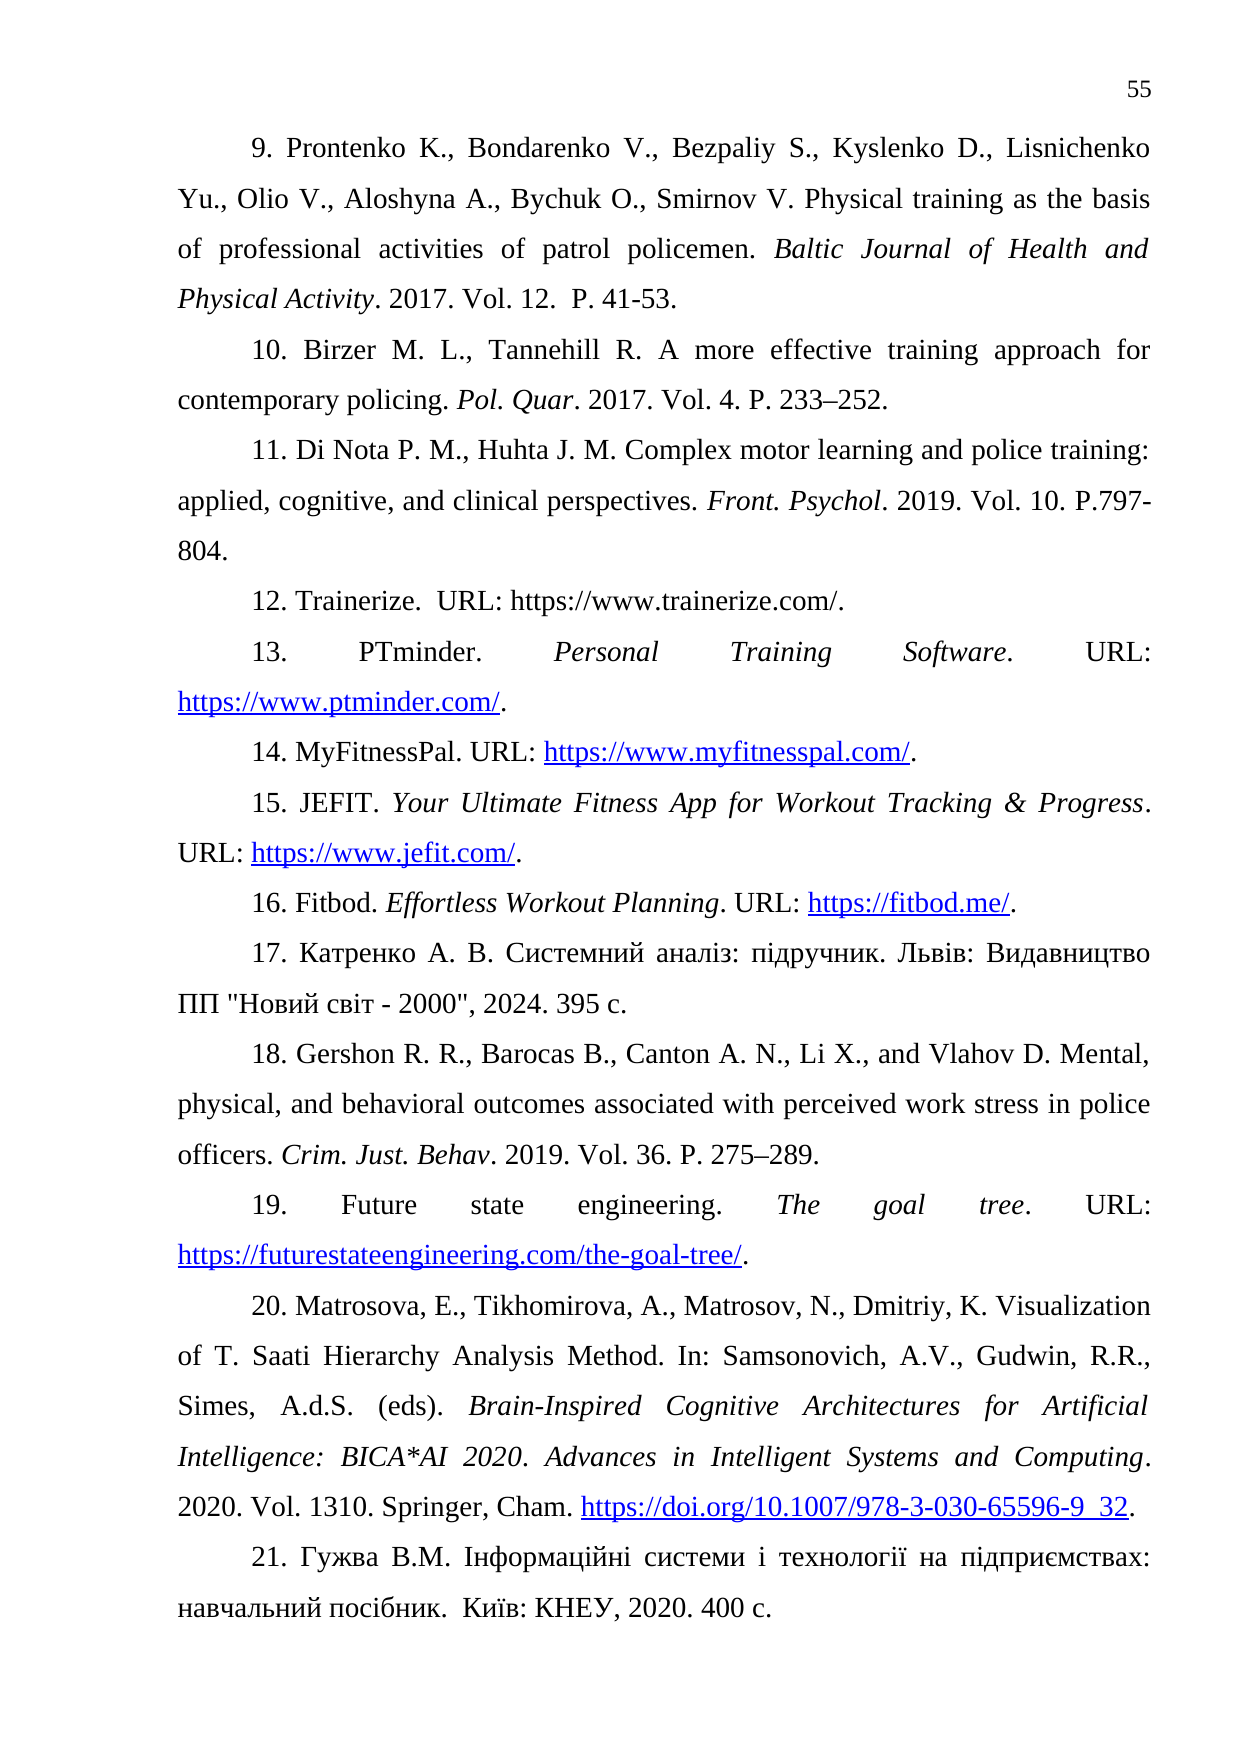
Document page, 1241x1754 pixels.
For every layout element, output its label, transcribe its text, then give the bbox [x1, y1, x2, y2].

list 18. Gershon R. R., Barocas B., Canton A. N., Li X., and Vlahov D. Mental, physical, and behavioral outcomes associated with perceived work stress in police officers. Crim. Just. Behav. 2019. Vol. 36. P. 275–289. [177, 1036, 1152, 1170]
list 13. PTminder. Personal Training Software. URL: https://www.ptminder.com/. [177, 634, 1152, 718]
list 11. Di Nota P. M., Huhta J. M. Complex motor learning and police training: applied, cognitive, and clinical perspectives. Front. Psychol. 2019. Vol. 10. P.797-804. [177, 432, 1152, 567]
list 21. Гужва В.М. Інформаційні системи і технології на підприємствах: навчальний посібник. Київ: КНЕУ, 2020. 400 с. [177, 1539, 1152, 1623]
list 9. Prontenko K., Bondarenko V., Bezpaliy S., Kyslenko D., Lisnichenko Yu., Olio V., Aloshyna A., Bychuk O., Smirnov V. Physical training as the basis of professional activities of patrol policemen. Baltic Journal of Health and Physical Activity. 2017. Vol. 12. P. 41-53. [177, 131, 1152, 315]
list 12. Trainerize. URL: https://www.trainerize.com/. [177, 583, 1152, 617]
list 10. Birzer M. L., Tannehill R. A more effective training approach for contemporary policing. Pol. Quar. 2017. Vol. 4. P. 233–252. [177, 332, 1152, 416]
list 17. Катренко А. В. Системний аналіз: підручник. Львів: Видавництво ПП "Новий світ - 2000", 2024. 395 с. [177, 936, 1152, 1019]
list 20. Matrosova, E., Tikhomirova, A., Matrosov, N., Dmitriy, K. Visualization of T. Saati Hierarchy Analysis Method. In: Samsonovich, A.V., Gudwin, R.R., Simes, A.d.S. (eds). Brain-Inspired Cognitive Architectures for Artificial Intelligence: BICA*AI 2020. Advances in Intelligent Systems and Computing. 2020. Vol. 1310. Springer, Cham. https://doi.org/10.1007/978-3-030-65596-9_32. [177, 1288, 1152, 1523]
list 19. Future state engineering. The goal tree. URL: https://futurestateengineering.com/the-goal-tree/. [177, 1187, 1152, 1271]
list 16. Fitbod. Effortless Workout Planning. URL: https://fitbod.me/. [177, 885, 1152, 919]
list 14. MyFitnessPal. URL: https://www.myfitnesspal.com/. [177, 734, 1152, 768]
list 15. JEFIT. Your Ultimate Fitness App for Workout Tracking & Progress. URL: https://www.jefit.com/. [177, 785, 1152, 868]
